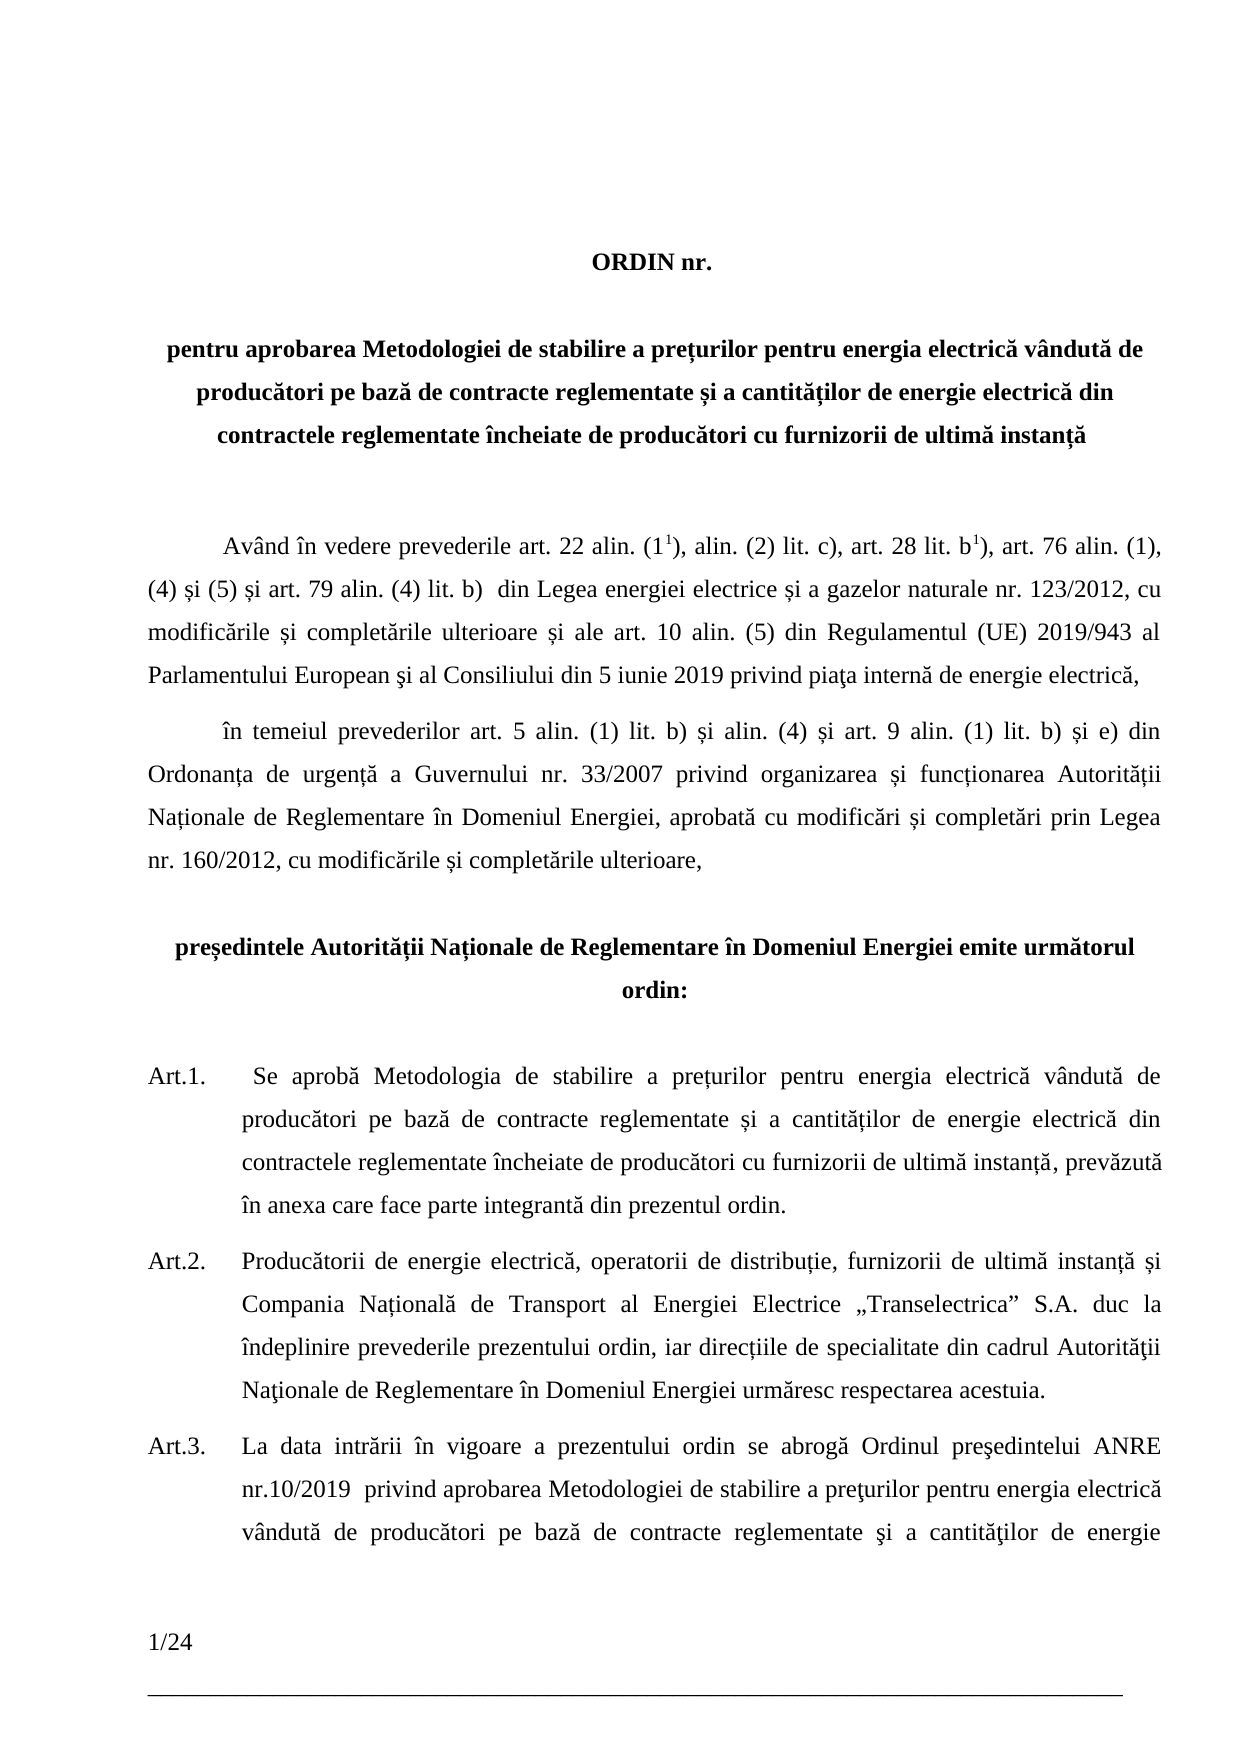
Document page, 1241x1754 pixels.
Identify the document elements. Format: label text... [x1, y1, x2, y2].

list La data intrării în vigoare a prezentului ordin se abrogă Ordinul preşedintelui ANRE nr.10/2019 privind aprobarea Metodologiei de stabilire a preţurilor pentru energia electrică vândută de producători pe bază de contracte reglementate şi a cantităţilor de energie [148, 1431, 1162, 1546]
text ORDIN nr. [148, 247, 1162, 276]
text în temeiul prevederilor art. 5 alin. (1) lit. b) și alin. (4) și art. 9 alin. (1) lit. b) și e) din Ordonanța de urgență a Guvernului nr. 33/2007 privind organizarea și funcționarea Autorității Naționale de Reglementare în Domeniul Energiei, aprobată cu modificări și completări prin Legea nr. 160/2012, cu modificările și completările ulterioare, [148, 716, 1162, 874]
list Se aprobă Metodologia de stabilire a prețurilor pentru energia electrică vândută de producători pe bază de contracte reglementate și a cantităților de energie electrică din contractele reglementate încheiate de producători cu furnizorii de ultimă instanță, prevăzută în anexa care face parte integrantă din prezentul ordin. [148, 1061, 1162, 1219]
text președintele Autorității Naționale de Reglementare în Domeniul Energiei emite următorul ordin: [148, 932, 1162, 1004]
list Producătorii de energie electrică, operatorii de distribuție, furnizorii de ultimă instanță și Compania Națională de Transport al Energiei Electrice „Transelectrica” S.A. duc la îndeplinire prevederile prezentului ordin, iar direcțiile de specialitate din cadrul Autorităţii Naţionale de Reglementare în Domeniul Energiei urmăresc respectarea acestuia. [148, 1246, 1162, 1404]
text pentru aprobarea Metodologiei de stabilire a prețurilor pentru energia electrică vândută de producători pe bază de contracte reglementate și a cantităților de energie electrică din contractele reglementate încheiate de producători cu furnizorii de ultimă instanță [148, 334, 1162, 449]
text Având în vedere prevederile art. 22 alin. (11), alin. (2) lit. c), art. 28 lit. b1), art. 76 alin. (1), (4) și (5) și art. 79 alin. (4) lit. b) din Legea energiei electrice și a gazelor naturale nr. 123/2012, cu modificările și completările ulterioare și ale art. 10 alin. (5) din Regulamentul (UE) 2019/943 al Parlamentului European şi al Consiliului din 5 iunie 2019 privind piaţa internă de energie electrică, [148, 531, 1162, 689]
